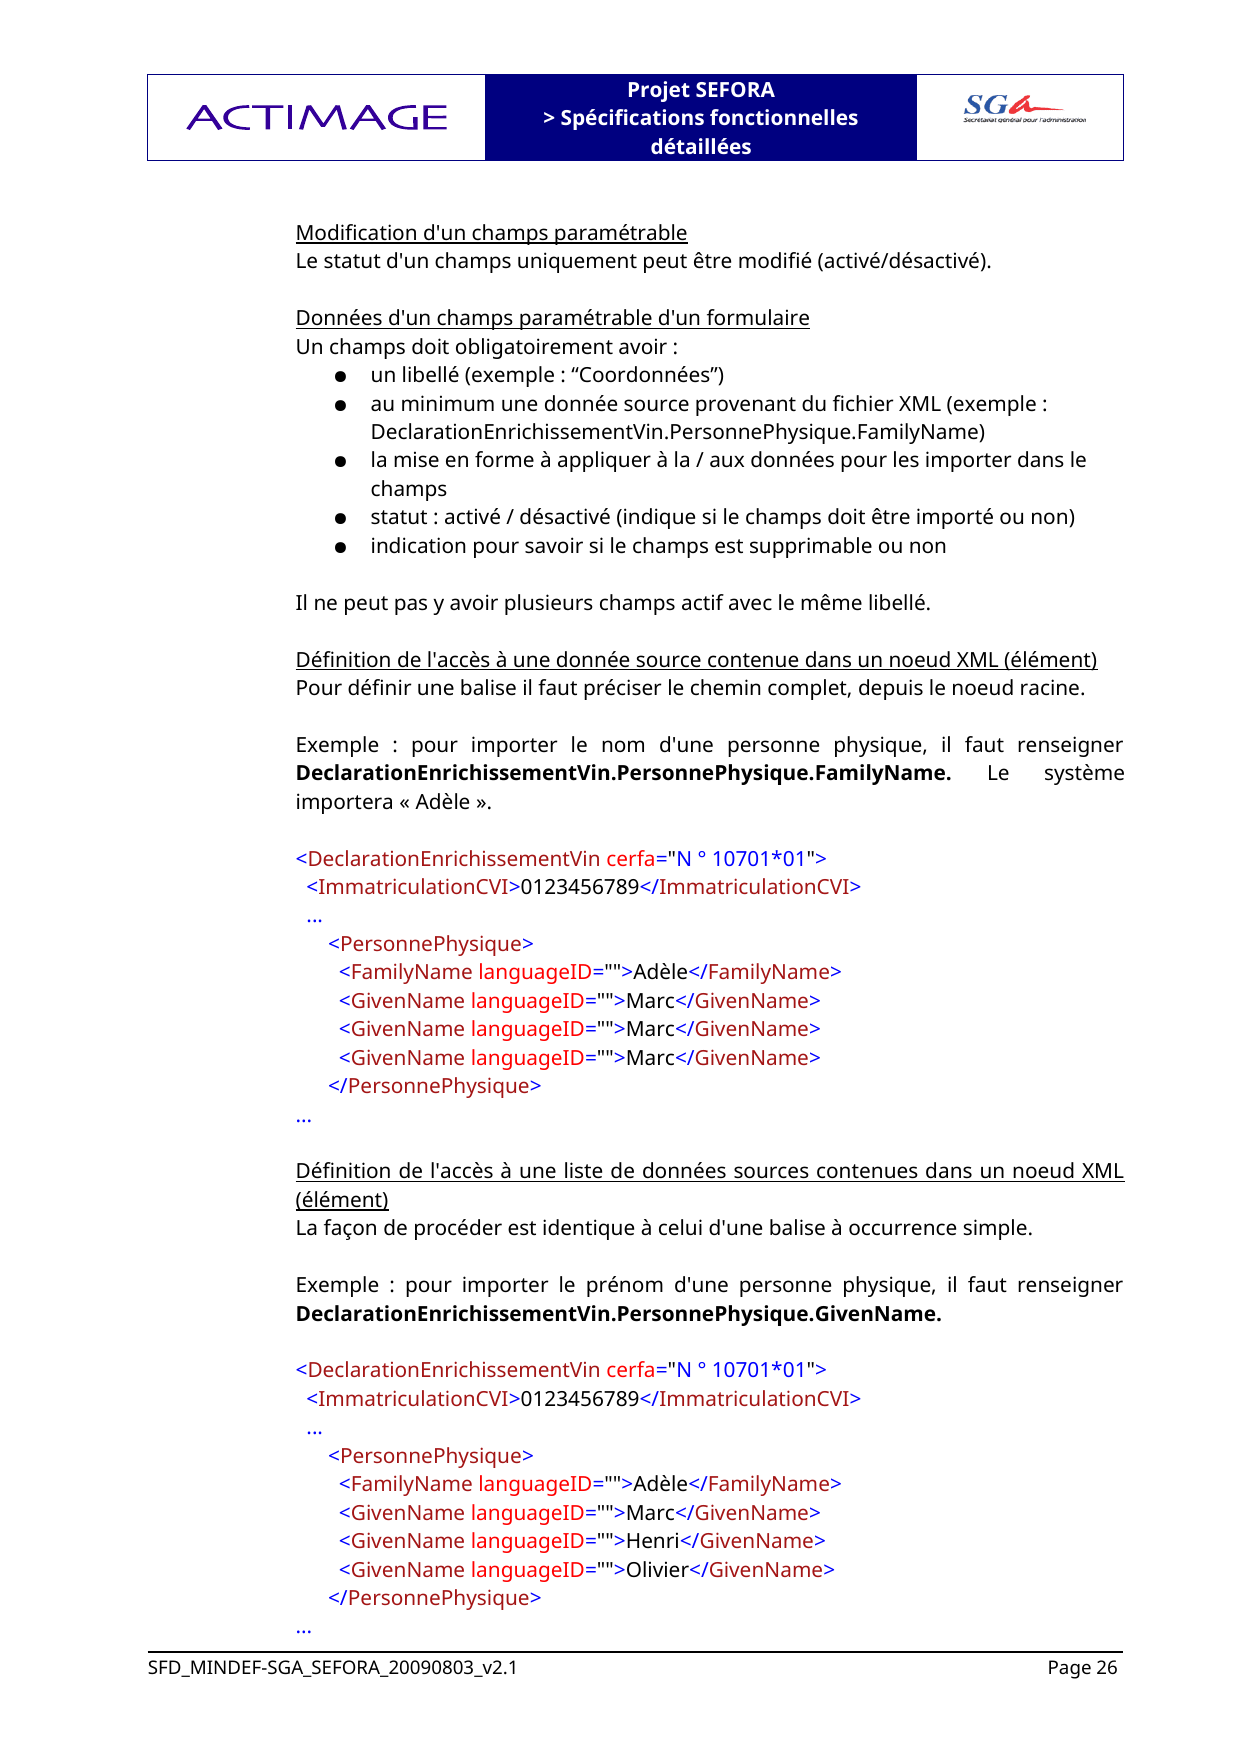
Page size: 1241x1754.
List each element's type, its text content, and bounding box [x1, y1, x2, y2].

text <PersonnePhysique> [295, 1441, 1125, 1469]
text Un champs doit obligatoirement avoir : [295, 332, 1125, 360]
text Il ne peut pas y avoir plusieurs champs actif avec le même libellé. [295, 588, 1125, 616]
text ... [295, 1100, 1125, 1128]
text <GivenName languageID="">Marc</GivenName> [295, 986, 1125, 1014]
list la mise en forme à appliquer à la / aux données pour les importer dans le champs [333, 446, 1125, 502]
text Exemple : pour importer le prénom d'une personne physique, il faut renseigner DeclarationEnrichissementVin.PersonnePhysique.GivenName. [295, 1270, 1125, 1327]
text <GivenName languageID="">Marc</GivenName> [295, 1014, 1125, 1043]
text </PersonnePhysique> [295, 1583, 1125, 1612]
text <ImmatriculationCVI>0123456789</ImmatriculationCVI> [295, 872, 1125, 901]
picture [953, 80, 1102, 141]
text <GivenName languageID="">Marc</GivenName> [295, 1043, 1125, 1071]
list un libellé (exemple : “Coordonnées”) [333, 360, 1125, 389]
list indication pour savoir si le champs est supprimable ou non [333, 531, 1125, 559]
text Le statut d'un champs uniquement peut être modifié (activé/désactivé). [295, 247, 1125, 275]
text (élément) [295, 1182, 1125, 1213]
text <FamilyName languageID="">Adèle</FamilyName> [295, 1469, 1125, 1498]
text ... [295, 901, 1125, 929]
text Définition de l'accès à une liste de données sources contenues dans un noeud XML [295, 1157, 1125, 1181]
text ... [295, 1612, 1125, 1640]
text La façon de procéder est identique à celui d'une balise à occurrence simple. [295, 1213, 1125, 1242]
text Modification d'un champs paramétrable [295, 218, 1125, 247]
text Pour définir une balise il faut préciser le chemin complet, depuis le noeud racine. [295, 673, 1125, 702]
text Définition de l'accès à une donnée source contenue dans un noeud XML (élément) [295, 645, 1125, 673]
text <GivenName languageID="">Marc</GivenName> [295, 1498, 1125, 1526]
list statut : activé / désactivé (indique si le champs doit être importé ou non) [333, 502, 1125, 531]
text <GivenName languageID="">Olivier</GivenName> [295, 1555, 1125, 1583]
text <DeclarationEnrichissementVin cerfa="N ° 10701*01"> [295, 844, 1125, 872]
text Données d'un champs paramétrable d'un formulaire [295, 303, 1125, 332]
text <GivenName languageID="">Henri</GivenName> [295, 1526, 1125, 1555]
text <DeclarationEnrichissementVin cerfa="N ° 10701*01"> [295, 1356, 1125, 1384]
text <FamilyName languageID="">Adèle</FamilyName> [295, 957, 1125, 986]
text ... [295, 1412, 1125, 1441]
text Exemple : pour importer le nom d'une personne physique, il faut renseigner DeclarationEnrichissementVin.PersonnePhysique.FamilyName. Le système importera « Adèle ». [295, 730, 1125, 815]
list au minimum une donnée source provenant du fichier XML (exemple : DeclarationEnrichissementVin.PersonnePhysique.FamilyName) [333, 389, 1125, 446]
text <PersonnePhysique> [295, 929, 1125, 957]
text </PersonnePhysique> [295, 1071, 1125, 1100]
text <ImmatriculationCVI>0123456789</ImmatriculationCVI> [295, 1384, 1125, 1412]
